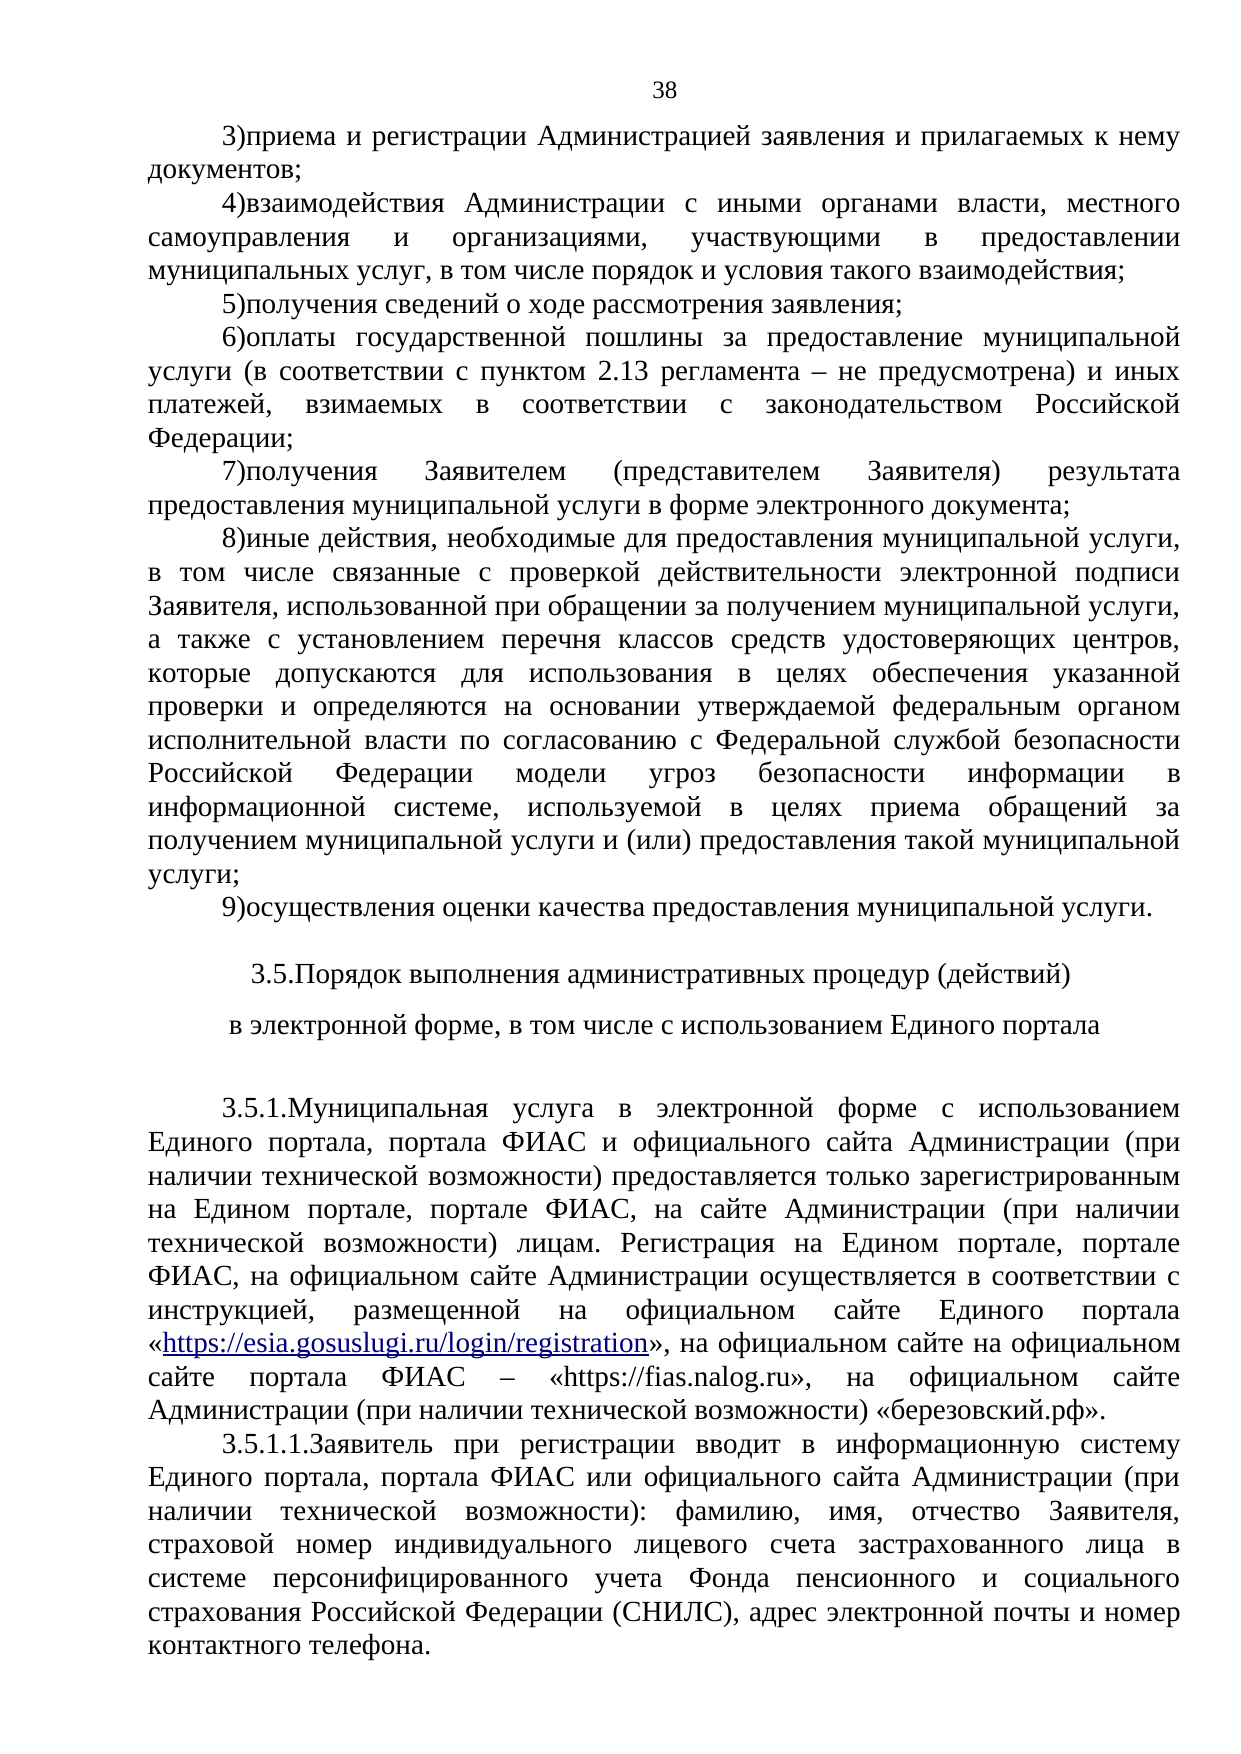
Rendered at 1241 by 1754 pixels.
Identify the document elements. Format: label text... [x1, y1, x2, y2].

text 6)оплаты государственной пошлины за предоставление муниципальной услуги (в соответствии с пунктом 2.13 регламента – не предусмотрена) и иных платежей, взимаемых в соответствии с законодательством Российской Федерации; [148, 319, 1181, 453]
text 9)осуществления оценки качества предоставления муниципальной услуги. [148, 889, 1181, 923]
text 3.5.1.Муниципальная услуга в электронной форме с использованием Единого портала, портала ФИАС и официального сайта Администрации (при наличии технической возможности) предоставляется только зарегистрированным на Едином портале, портале ФИАС, на сайте Администрации (при наличии технической возможности) лицам. Регистрация на Едином портале, портале ФИАС, на официальном сайте Администрации осуществляется в соответствии с инструкцией, размещенной на официальном сайте Единого портала «https://esia.gosuslugi.ru/login/registration», на официальном сайте на официальном сайте портала ФИАС – «https://fias.nalog.ru», на официальном сайте Администрации (при наличии технической возможности) «березовский.рф». [148, 1091, 1181, 1426]
text 4)взаимодействия Администрации с иными органами власти, местного самоуправления и организациями, участвующими в предоставлении муниципальных услуг, в том числе порядок и условия такого взаимодействия; [148, 185, 1181, 286]
subtitle 3.5.Порядок выполнения административных процедур (действий) [148, 957, 1181, 990]
text 8)иные действия, необходимые для предоставления муниципальной услуги, в том числе связанные с проверкой действительности электронной подписи Заявителя, использованной при обращении за получением муниципальной услуги, а также с установлением перечня классов средств удостоверяющих центров, которые допускаются для использования в целях обеспечения указанной проверки и определяются на основании утверждаемой федеральным органом исполнительной власти по согласованию с Федеральной службой безопасности Российской Федерации модели угроз безопасности информации в информационной системе, используемой в целях приема обращений за получением муниципальной услуги и (или) предоставления такой муниципальной услуги; [148, 521, 1181, 889]
subtitle в электронной форме, в том числе с использованием Единого портала [148, 1007, 1181, 1040]
text 7)получения Заявителем (представителем Заявителя) результата предоставления муниципальной услуги в форме электронного документа; [148, 453, 1181, 521]
text 3.5.1.1.Заявитель при регистрации вводит в информационную систему Единого портала, портала ФИАС или официального сайта Администрации (при наличии технической возможности): фамилию, имя, отчество Заявителя, страховой номер индивидуального лицевого счета застрахованного лица в системе персонифицированного учета Фонда пенсионного и социального страхования Российской Федерации (СНИЛС), адрес электронной почты и номер контактного телефона. [148, 1426, 1181, 1661]
text 5)получения сведений о ходе рассмотрения заявления; [148, 286, 1181, 319]
text 3)приема и регистрации Администрацией заявления и прилагаемых к нему документов; [148, 118, 1181, 185]
